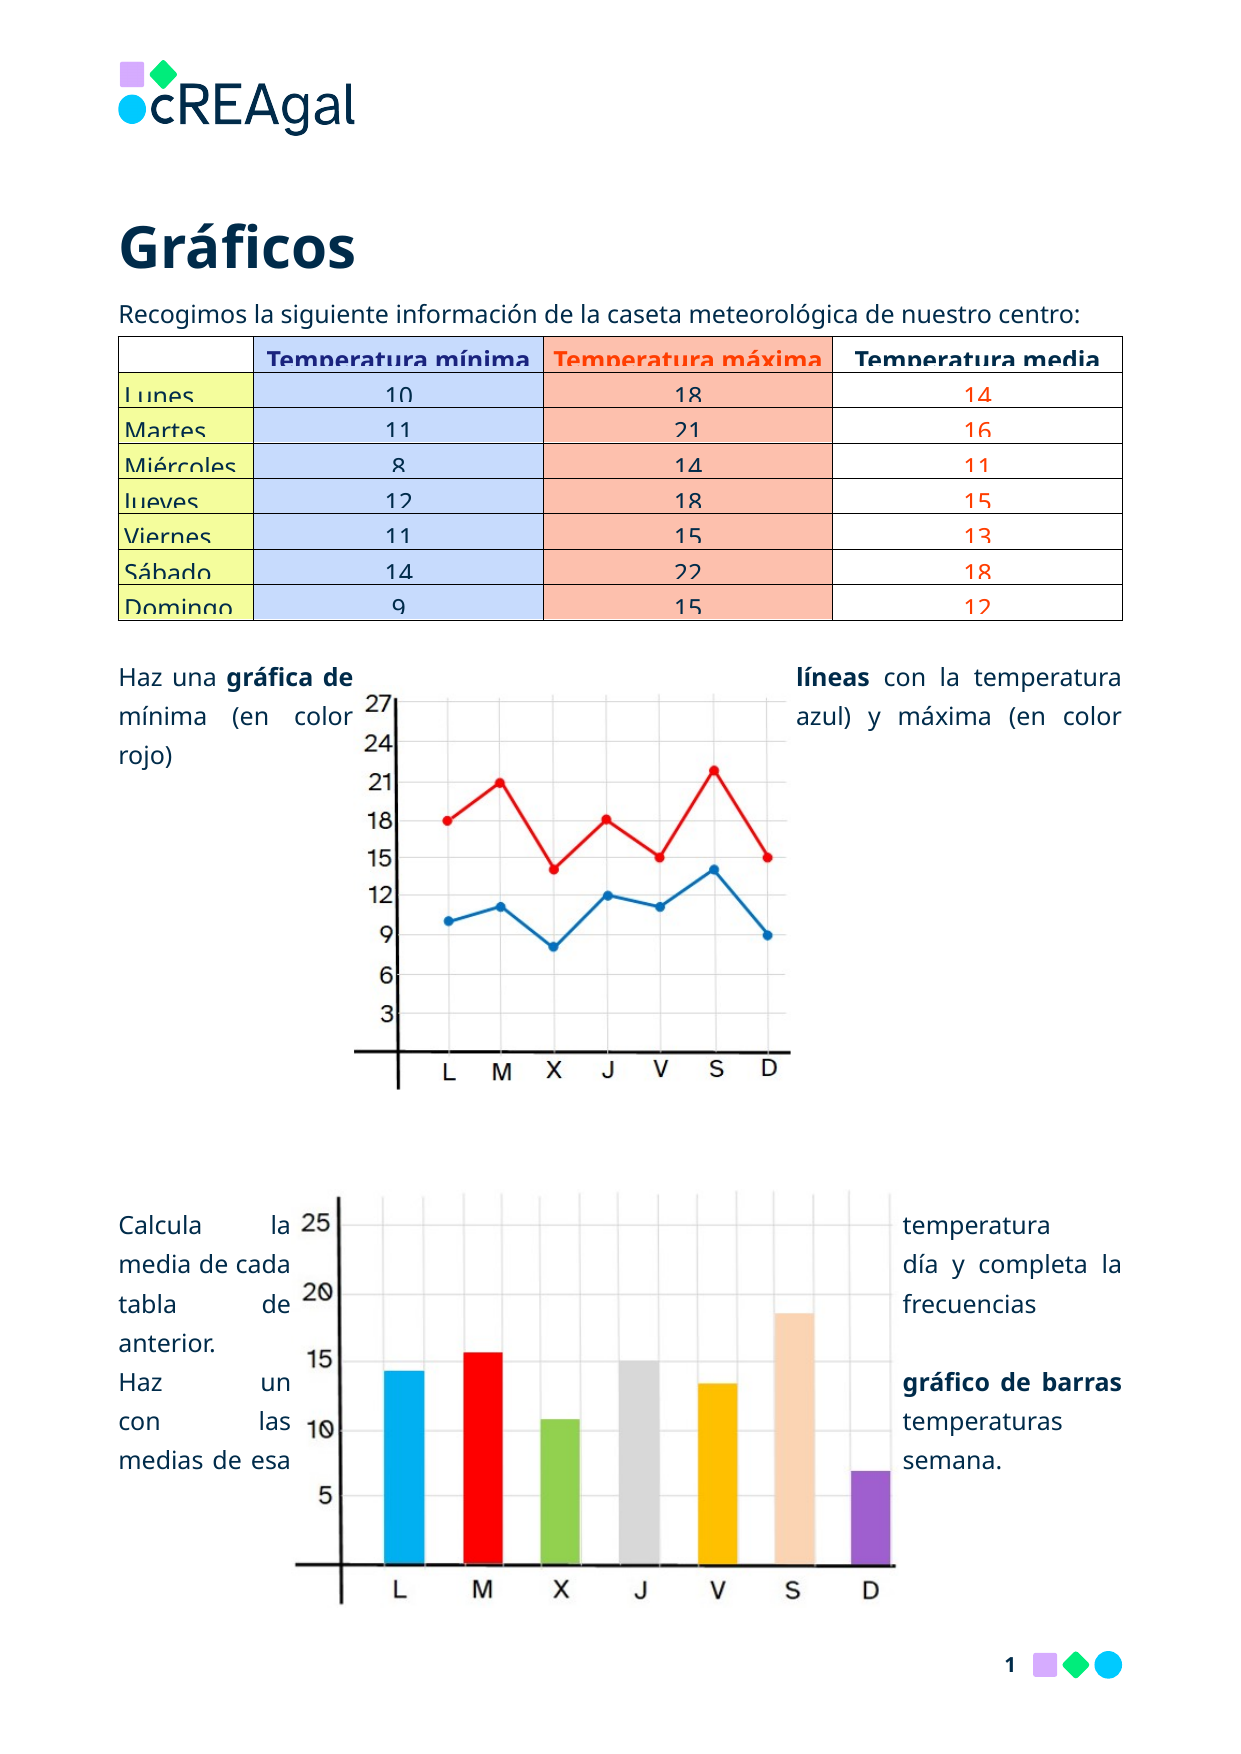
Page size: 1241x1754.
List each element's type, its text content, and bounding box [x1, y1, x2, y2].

table_cell 8 [254, 444, 543, 478]
text Calcula la temperatura media de cada día y completa la tabla de frecuencias anterior. [903, 1208, 1122, 1359]
table_cell 15 [544, 585, 832, 619]
table_header Temperatura máxima [544, 337, 832, 372]
table_cell Sábado [119, 550, 253, 584]
table_cell 14 [254, 550, 543, 584]
text Calcula la temperatura media de cada día y completa la tabla de frecuencias anterior. [118, 1208, 291, 1359]
table_cell 18 [544, 479, 832, 513]
picture [118, 60, 355, 136]
table_cell 14 [833, 373, 1122, 407]
table_cell Viernes [119, 514, 253, 549]
text Haz un gráfico de barras con las temperaturas medias de esa semana. [903, 1365, 1122, 1477]
table_cell 9 [254, 585, 543, 619]
subtitle Gráficos [118, 206, 1122, 285]
table_cell 10 [254, 373, 543, 407]
table_header Temperatura media [833, 337, 1122, 372]
table_cell Domingo [119, 585, 253, 619]
table_cell 13 [833, 514, 1122, 549]
text Recogimos la siguiente información de la caseta meteorológica de nuestro centro: [118, 297, 1122, 331]
table_cell 11 [833, 444, 1122, 478]
table_cell Martes [119, 408, 253, 442]
table_cell 18 [833, 550, 1122, 584]
table_cell 11 [254, 514, 543, 549]
picture [291, 1189, 903, 1608]
picture [353, 685, 796, 1090]
table_cell 12 [254, 479, 543, 513]
text Haz una gráfica de líneas con la temperatura mínima (en color azul) y máxima (en color rojo) [118, 660, 1122, 772]
table_cell 16 [833, 408, 1122, 442]
table_cell 11 [254, 408, 543, 442]
table_cell 22 [544, 550, 832, 584]
table_cell Lunes [119, 373, 253, 407]
table_cell Jueves [119, 479, 253, 513]
table_cell Miércoles [119, 444, 253, 478]
table_cell 12 [833, 585, 1122, 619]
table_cell 15 [544, 514, 832, 549]
table_header [119, 337, 253, 372]
table_header Temperatura mínima [254, 337, 543, 372]
table_cell 18 [544, 373, 832, 407]
table_cell 14 [544, 444, 832, 478]
table_cell 21 [544, 408, 832, 442]
table_cell 15 [833, 479, 1122, 513]
text Haz un gráfico de barras con las temperaturas medias de esa semana. [118, 1365, 291, 1477]
